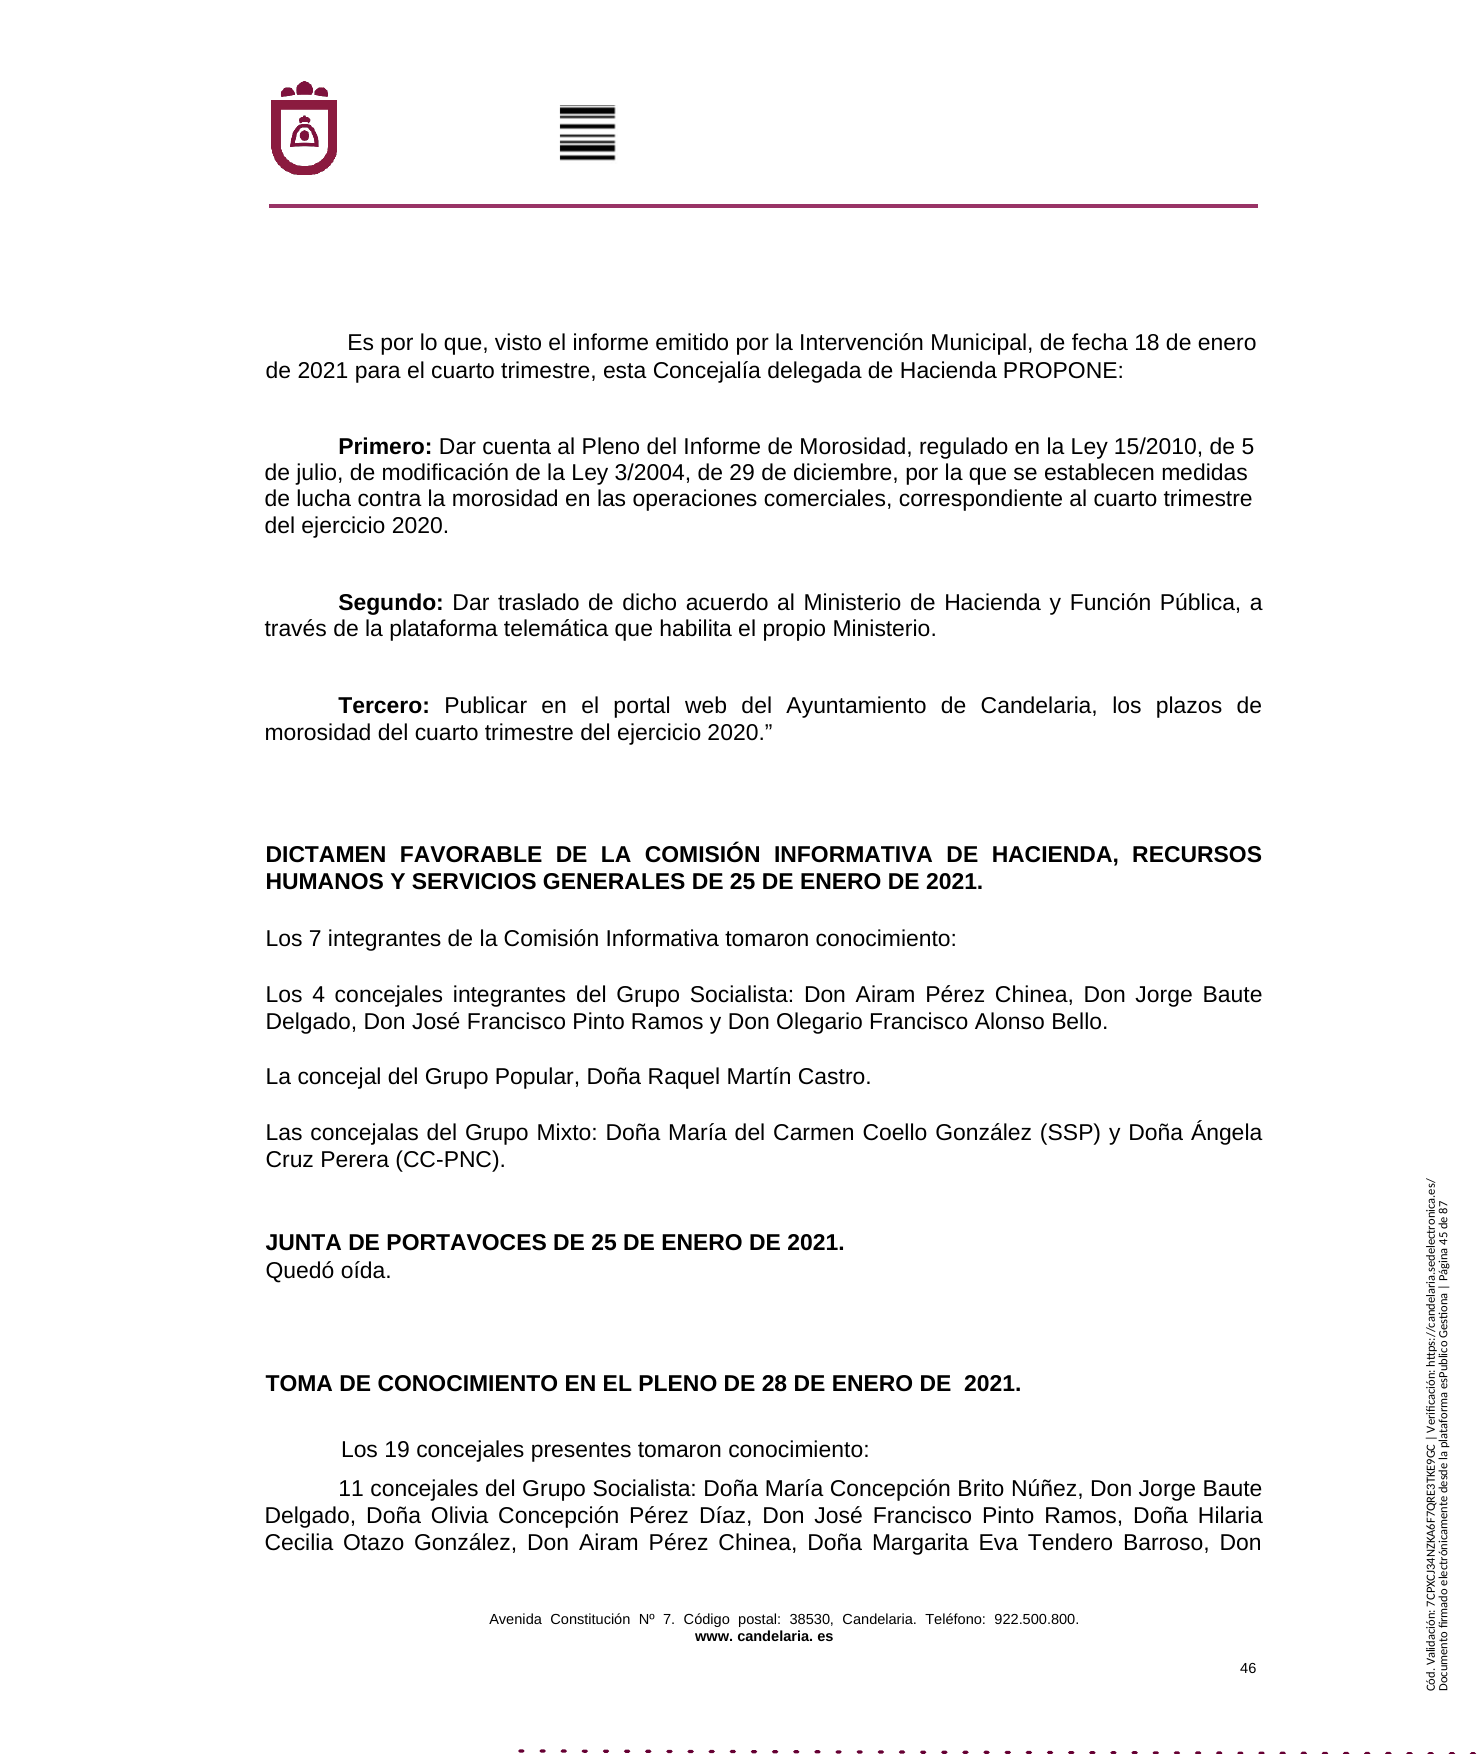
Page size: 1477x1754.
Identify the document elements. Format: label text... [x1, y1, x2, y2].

text Las concejalas del Grupo Mixto: Doña María del Carmen Coello González (SSP) y Doña Ángela Cruz Perera (CC-PNC). [265, 1119, 1263, 1172]
text 11 concejales del Grupo Socialista: Doña María Concepción Brito Núñez, Don Jorge Baute Delgado, Doña Olivia Concepción Pérez Díaz, Don José Francisco Pinto Ramos, Doña Hilaria Cecilia Otazo González, Don Airam Pérez Chinea, Doña Margarita Eva Tendero Barroso, Don [264, 1475, 1263, 1555]
text DICTAMEN FAVORABLE DE LA COMISIÓN INFORMATIVA DE HACIENDA, RECURSOS HUMANOS Y SERVICIOS GENERALES DE 25 DE ENERO DE 2021. [265, 841, 1263, 895]
text Segundo: Dar traslado de dicho acuerdo al Ministerio de Hacienda y Función Pública, a través de la plataforma telemática que habilita el propio Ministerio. [264, 588, 1263, 642]
text Quedó oída. [265, 1257, 1263, 1284]
text TOMA DE CONOCIMIENTO EN EL PLENO DE 28 DE ENERO DE 2021. [265, 1370, 1263, 1396]
text La concejal del Grupo Popular, Doña Raquel Martín Castro. [265, 1063, 1263, 1089]
text Los 7 integrantes de la Comisión Informativa tomaron conocimiento: [265, 925, 1263, 951]
text JUNTA DE PORTAVOCES DE 25 DE ENERO DE 2021. [265, 1229, 1263, 1255]
text Los 19 concejales presentes tomaron conocimiento: [341, 1436, 1263, 1463]
text Primero: Dar cuenta al Pleno del Informe de Morosidad, regulado en la Ley 15/2010, de 5 de julio, de modificación de la Ley 3/2004, de 29 de diciembre, por la que se establecen medidas de lucha contra la morosidad en las operaciones comerciales, correspondiente al cuarto trimestre del ejercicio 2020. [264, 433, 1269, 538]
text Los 4 concejales integrantes del Grupo Socialista: Don Airam Pérez Chinea, Don Jorge Baute Delgado, Don José Francisco Pinto Ramos y Don Olegario Francisco Alonso Bello. [265, 981, 1263, 1034]
text Tercero: Publicar en el portal web del Ayuntamiento de Candelaria, los plazos de morosidad del cuarto trimestre del ejercicio 2020.” [264, 692, 1263, 745]
text Es por lo que, visto el informe emitido por la Intervención Municipal, de fecha 18 de enero [266, 328, 1263, 355]
text de 2021 para el cuarto trimestre, esta Concejalía delegada de Hacienda PROPONE: [265, 357, 1263, 383]
